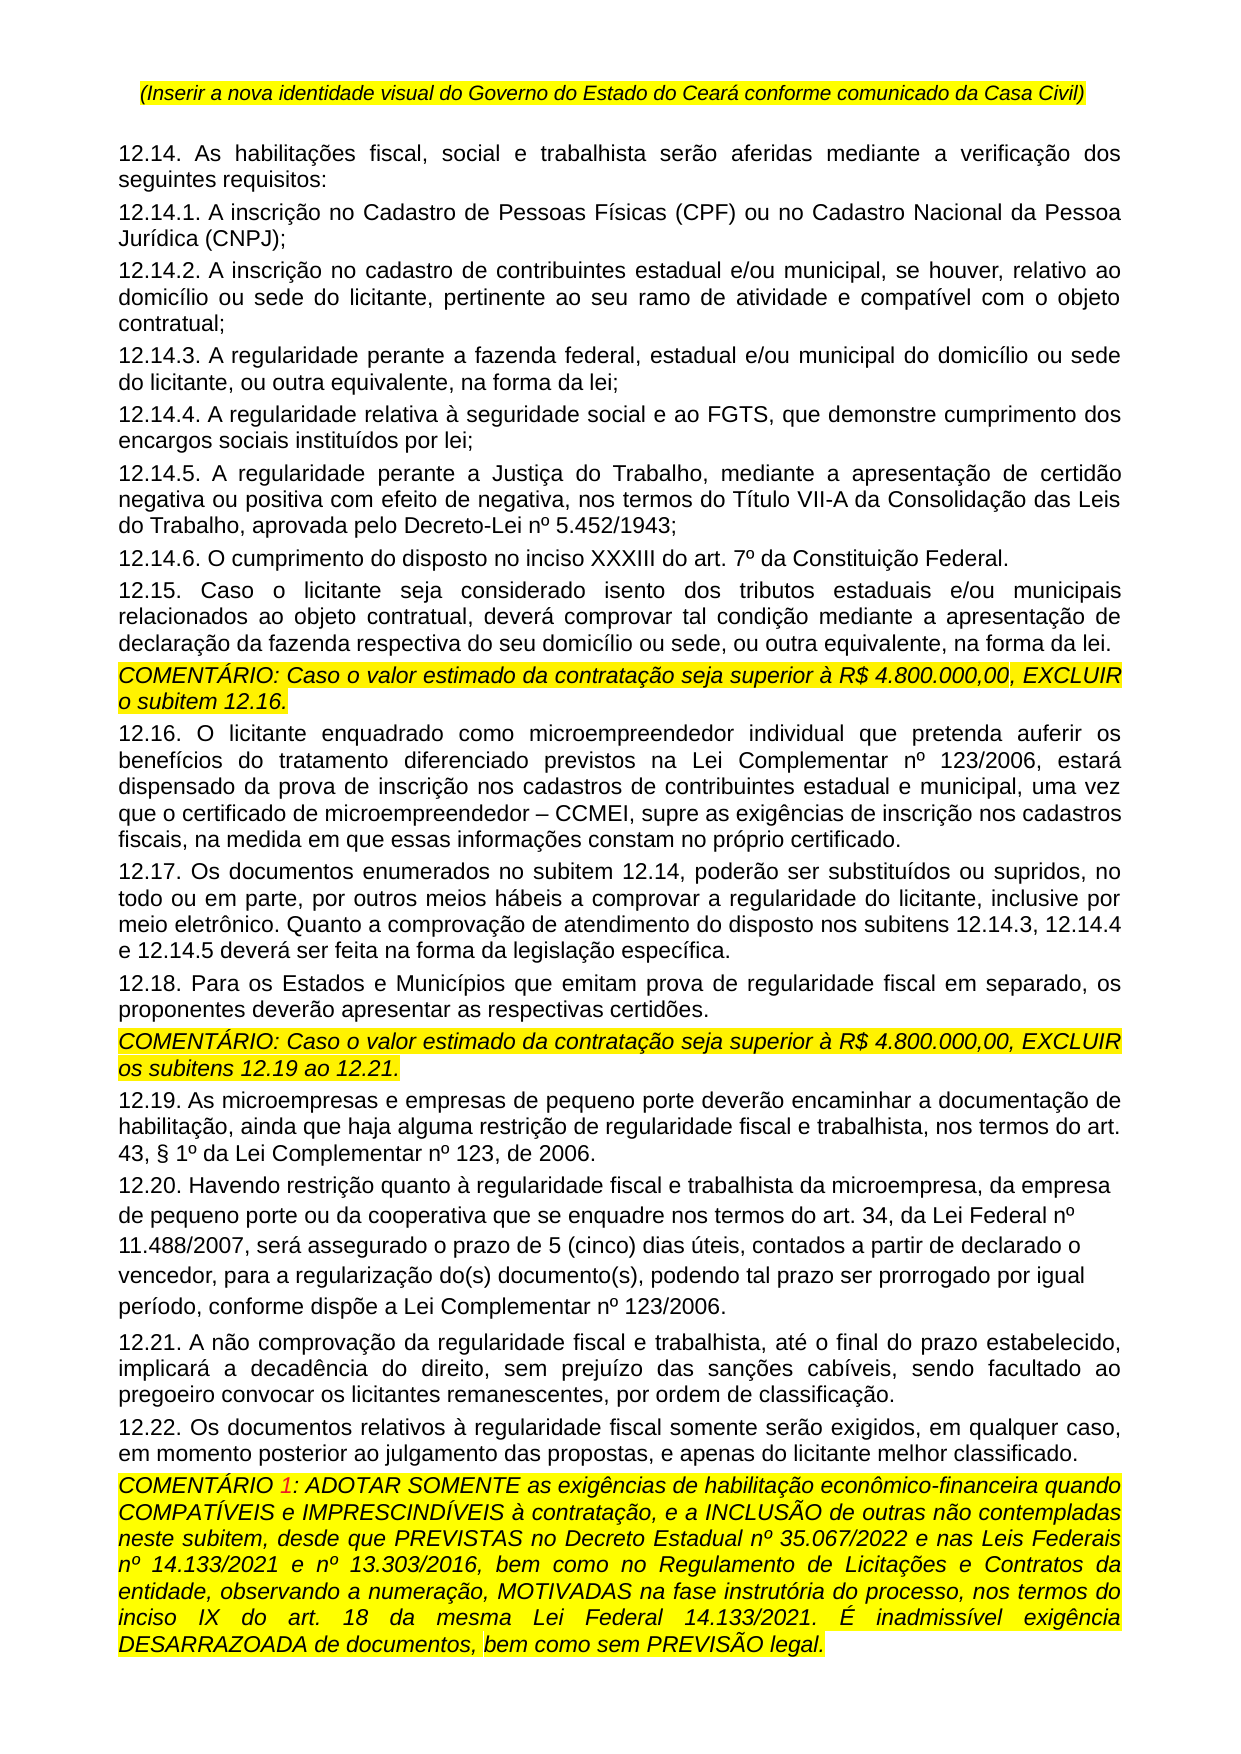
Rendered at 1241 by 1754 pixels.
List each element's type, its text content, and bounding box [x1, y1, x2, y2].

text 12.14.5. A regularidade perante a Justiça do Trabalho, mediante a apresentação de certidão negativa ou positiva com efeito de negativa, nos termos do Título VII-A da Consolidação das Leis do Trabalho, aprovada pelo Decreto-Lei nº 5.452/1943; [118, 459, 1122, 538]
text 12.22. Os documentos relativos à regularidade fiscal somente serão exigidos, em qualquer caso, em momento posterior ao julgamento das propostas, e apenas do licitante melhor classificado. [118, 1414, 1122, 1466]
text 12.14.3. A regularidade perante a fazenda federal, estadual e/ou municipal do domicílio ou sede do licitante, ou outra equivalente, na forma da lei; [118, 342, 1122, 395]
text COMENTÁRIO: Caso o valor estimado da contratação seja superior à R$ 4.800.000,00, EXCLUIR os subitens 12.19 ao 12.21. [118, 1028, 1122, 1081]
text 12.15. Caso o licitante seja considerado isento dos tributos estaduais e/ou municipais relacionados ao objeto contratual, deverá comprovar tal condição mediante a apresentação de declaração da fazenda respectiva do seu domicílio ou sede, ou outra equivalente, na forma da lei. [118, 577, 1122, 656]
list 12.19. As microempresas e empresas de pequeno porte deverão encaminhar a documentação de habilitação, ainda que haja alguma restrição de regularidade fiscal e trabalhista, nos termos do art. 43, § 1º da Lei Complementar nº 123, de 2006. [118, 1087, 1122, 1166]
text 12.16. O licitante enquadrado como microempreendedor individual que pretenda auferir os benefícios do tratamento diferenciado previstos na Lei Complementar nº 123/2006, estará dispensado da prova de inscrição nos cadastros de contribuintes estadual e municipal, uma vez que o certificado de microempreendedor – CCMEI, supre as exigências de inscrição nos cadastros fiscais, na medida em que essas informações constam no próprio certificado. [118, 720, 1122, 852]
text 12.20. Havendo restrição quanto à regularidade fiscal e trabalhista da microempresa, da empresa de pequeno porte ou da cooperativa que se enquadre nos termos do art. 34, da Lei Federal nº 11.488/2007, será assegurado o prazo de 5 (cinco) dias úteis, contados a partir de declarado o vencedor, para a regularização do(s) documento(s), podendo tal prazo ser prorrogado por igual período, conforme dispõe a Lei Complementar nº 123/2006. [118, 1172, 1122, 1319]
text COMENTÁRIO: Caso o valor estimado da contratação seja superior à R$ 4.800.000,00, EXCLUIR o subitem 12.16. [118, 662, 1122, 714]
text 12.14. As habilitações fiscal, social e trabalhista serão aferidas mediante a verificação dos seguintes requisitos: [118, 140, 1122, 193]
text 12.17. Os documentos enumerados no subitem 12.14, poderão ser substituídos ou supridos, no todo ou em parte, por outros meios hábeis a comprovar a regularidade do licitante, inclusive por meio eletrônico. Quanto a comprovação de atendimento do disposto nos subitens 12.14.3, 12.14.4 e 12.14.5 deverá ser feita na forma da legislação específica. [118, 858, 1122, 963]
text 12.14.2. A inscrição no cadastro de contribuintes estadual e/ou municipal, se houver, relativo ao domicílio ou sede do licitante, pertinente ao seu ramo de atividade e compatível com o objeto contratual; [118, 257, 1122, 336]
text 12.18. Para os Estados e Municípios que emitam prova de regularidade fiscal em separado, os proponentes deverão apresentar as respectivas certidões. [118, 969, 1122, 1022]
text 12.21. A não comprovação da regularidade fiscal e trabalhista, até o final do prazo estabelecido, implicará a decadência do direito, sem prejuízo das sanções cabíveis, sendo facultado ao pregoeiro convocar os licitantes remanescentes, por ordem de classificação. [118, 1329, 1122, 1408]
text 12.14.1. A inscrição no Cadastro de Pessoas Físicas (CPF) ou no Cadastro Nacional da Pessoa Jurídica (CNPJ); [118, 198, 1122, 251]
text COMENTÁRIO 1: ADOTAR SOMENTE as exigências de habilitação econômico-financeira quando COMPATÍVEIS e IMPRESCINDÍVEIS à contratação, e a INCLUSÃO de outras não contempladas neste subitem, desde que PREVISTAS no Decreto Estadual nº 35.067/2022 e nas Leis Federais nº 14.133/2021 e nº 13.303/2016, bem como no Regulamento de Licitações e Contratos da entidade, observando a numeração, MOTIVADAS na fase instrutória do processo, nos termos do inciso IX do art. 18 da mesma Lei Federal 14.133/2021. É inadmissível exigência DESARRAZOADA de documentos, bem como sem PREVISÃO legal. [118, 1472, 1122, 1657]
text 12.14.6. O cumprimento do disposto no inciso XXXIII do art. 7º da Constituição Federal. [118, 544, 1122, 571]
text 12.14.4. A regularidade relativa à seguridade social e ao FGTS, que demonstre cumprimento dos encargos sociais instituídos por lei; [118, 401, 1122, 453]
